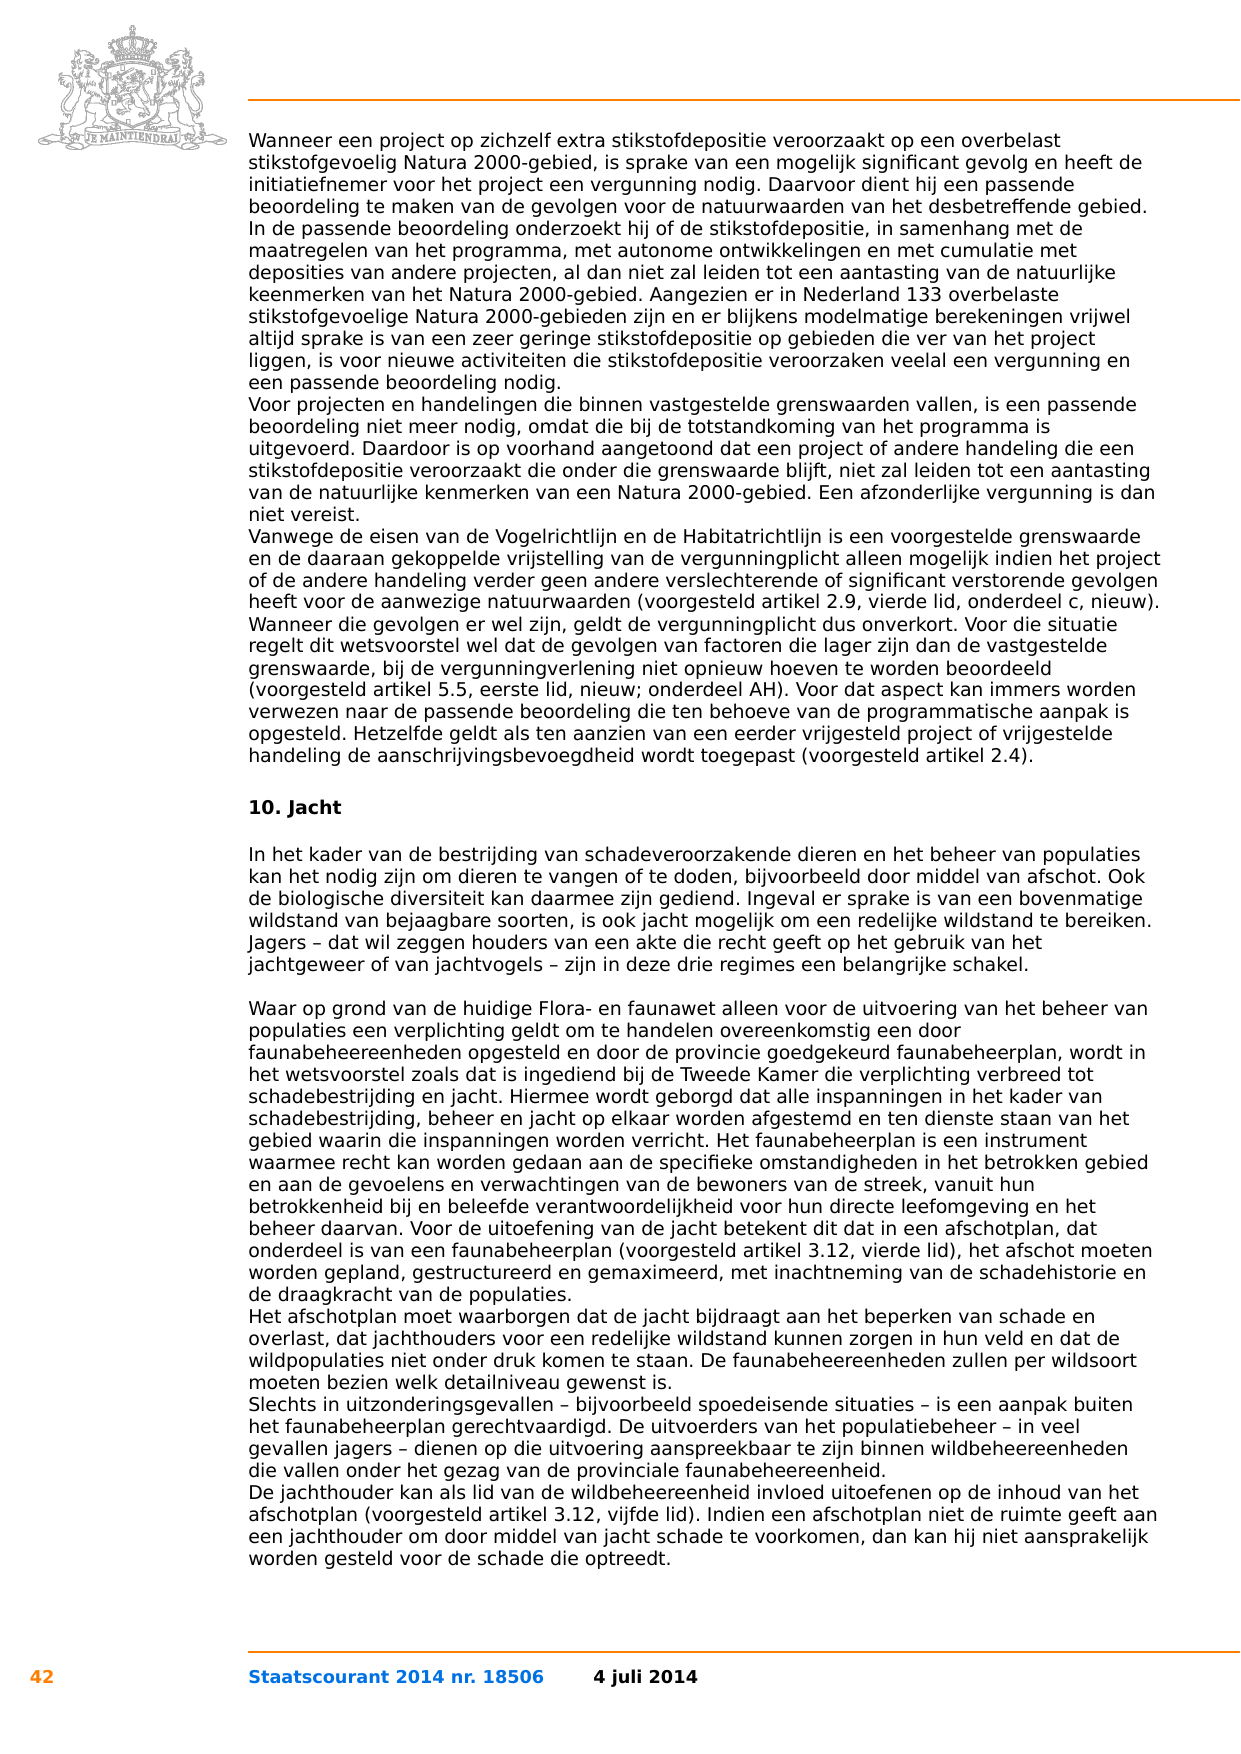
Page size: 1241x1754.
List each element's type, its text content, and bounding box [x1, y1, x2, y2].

text Waar op grond van de huidige Flora- en faunawet alleen voor de uitvoering van het beheer van populaties een verplichting geldt om te handelen overeenkomstig een door faunabeheereenheden opgesteld en door de provincie goedgekeurd faunabeheerplan, wordt in het wetsvoorstel zoals dat is ingediend bij de Tweede Kamer die verplichting verbreed tot schadebestrijding en jacht. Hiermee wordt geborgd dat alle inspanningen in het kader van schadebestrijding, beheer en jacht op elkaar worden afgestemd en ten dienste staan van het gebied waarin die inspanningen worden verricht. Het faunabeheerplan is een instrument waarmee recht kan worden gedaan aan de specifieke omstandigheden in het betrokken gebied en aan de gevoelens en verwachtingen van de bewoners van de streek, vanuit hun betrokkenheid bij en beleefde verantwoordelijkheid voor hun directe leefomgeving en het beheer daarvan. Voor de uitoefening van de jacht betekent dit dat in een afschotplan, dat onderdeel is van een faunabeheerplan (voorgesteld artikel 3.12, vierde lid), het afschot moeten worden gepland, gestructureerd en gemaximeerd, met inachtneming van de schadehistorie en de draagkracht van de populaties. [248, 998, 1163, 1306]
text Vanwege de eisen van de Vogelrichtlijn en de Habitatrichtlijn is een voorgestelde grenswaarde en de daaraan gekoppelde vrijstelling van de vergunningplicht alleen mogelijk indien het project of de andere handeling verder geen andere verslechterende of significant verstorende gevolgen heeft voor de aanwezige natuurwaarden (voorgesteld artikel 2.9, vierde lid, onderdeel c, nieuw). Wanneer die gevolgen er wel zijn, geldt de vergunningplicht dus onverkort. Voor die situatie regelt dit wetsvoorstel wel dat de gevolgen van factoren die lager zijn dan de vastgestelde grenswaarde, bij de vergunningverlening niet opnieuw hoeven te worden beoordeeld (voorgesteld artikel 5.5, eerste lid, nieuw; onderdeel AH). Voor dat aspect kan immers worden verwezen naar de passende beoordeling die ten behoeve van de programmatische aanpak is opgesteld. Hetzelfde geldt als ten aanzien van een eerder vrijgesteld project of vrijgestelde handeling de aanschrijvingsbevoegdheid wordt toegepast (voorgesteld artikel 2.4). [248, 526, 1163, 767]
text Voor projecten en handelingen die binnen vastgestelde grenswaarden vallen, is een passende beoordeling niet meer nodig, omdat die bij de totstandkoming van het programma is uitgevoerd. Daardoor is op voorhand aangetoond dat een project of andere handeling die een stikstofdepositie veroorzaakt die onder die grenswaarde blijft, niet zal leiden tot een aantasting van de natuurlijke kenmerken van een Natura 2000-gebied. Een afzonderlijke vergunning is dan niet vereist. [248, 394, 1163, 526]
text In het kader van de bestrijding van schadeveroorzakende dieren en het beheer van populaties kan het nodig zijn om dieren te vangen of te doden, bijvoorbeeld door middel van afschot. Ook de biologische diversiteit kan daarmee zijn gediend. Ingeval er sprake is van een bovenmatige wildstand van bejaagbare soorten, is ook jacht mogelijk om een redelijke wildstand te bereiken. Jagers – dat wil zeggen houders van een akte die recht geeft op het gebruik van het jachtgeweer of van jachtvogels – zijn in deze drie regimes een belangrijke schakel. [248, 844, 1163, 976]
text Het afschotplan moet waarborgen dat de jacht bijdraagt aan het beperken van schade en overlast, dat jachthouders voor een redelijke wildstand kunnen zorgen in hun veld en dat de wildpopulaties niet onder druk komen te staan. De faunabeheereenheden zullen per wildsoort moeten bezien welk detailniveau gewenst is. [248, 1306, 1163, 1394]
text De jachthouder kan als lid van de wildbeheereenheid invloed uitoefenen op de inhoud van het afschotplan (voorgesteld artikel 3.12, vijfde lid). Indien een afschotplan niet de ruimte geeft aan een jachthouder om door middel van jacht schade te voorkomen, dan kan hij niet aansprakelijk worden gesteld voor de schade die optreedt. [248, 1482, 1163, 1569]
subtitle 10. Jacht [248, 797, 1163, 819]
text Slechts in uitzonderingsgevallen – bijvoorbeeld spoedeisende situaties – is een aanpak buiten het faunabeheerplan gerechtvaardigd. De uitvoerders van het populatiebeheer – in veel gevallen jagers – dienen op die uitvoering aanspreekbaar te zijn binnen wildbeheereenheden die vallen onder het gezag van de provinciale faunabeheereenheid. [248, 1394, 1163, 1482]
picture [38, 25, 227, 150]
text Wanneer een project op zichzelf extra stikstofdepositie veroorzaakt op een overbelast stikstofgevoelig Natura 2000-gebied, is sprake van een mogelijk significant gevolg en heeft de initiatiefnemer voor het project een vergunning nodig. Daarvoor dient hij een passende beoordeling te maken van de gevolgen voor de natuurwaarden van het desbetreffende gebied. In de passende beoordeling onderzoekt hij of de stikstofdepositie, in samenhang met de maatregelen van het programma, met autonome ontwikkelingen en met cumulatie met deposities van andere projecten, al dan niet zal leiden tot een aantasting van de natuurlijke keenmerken van het Natura 2000-gebied. Aangezien er in Nederland 133 overbelaste stikstofgevoelige Natura 2000-gebieden zijn en er blijkens modelmatige berekeningen vrijwel altijd sprake is van een zeer geringe stikstofdepositie op gebieden die ver van het project liggen, is voor nieuwe activiteiten die stikstofdepositie veroorzaken veelal een vergunning en een passende beoordeling nodig. [248, 130, 1163, 394]
